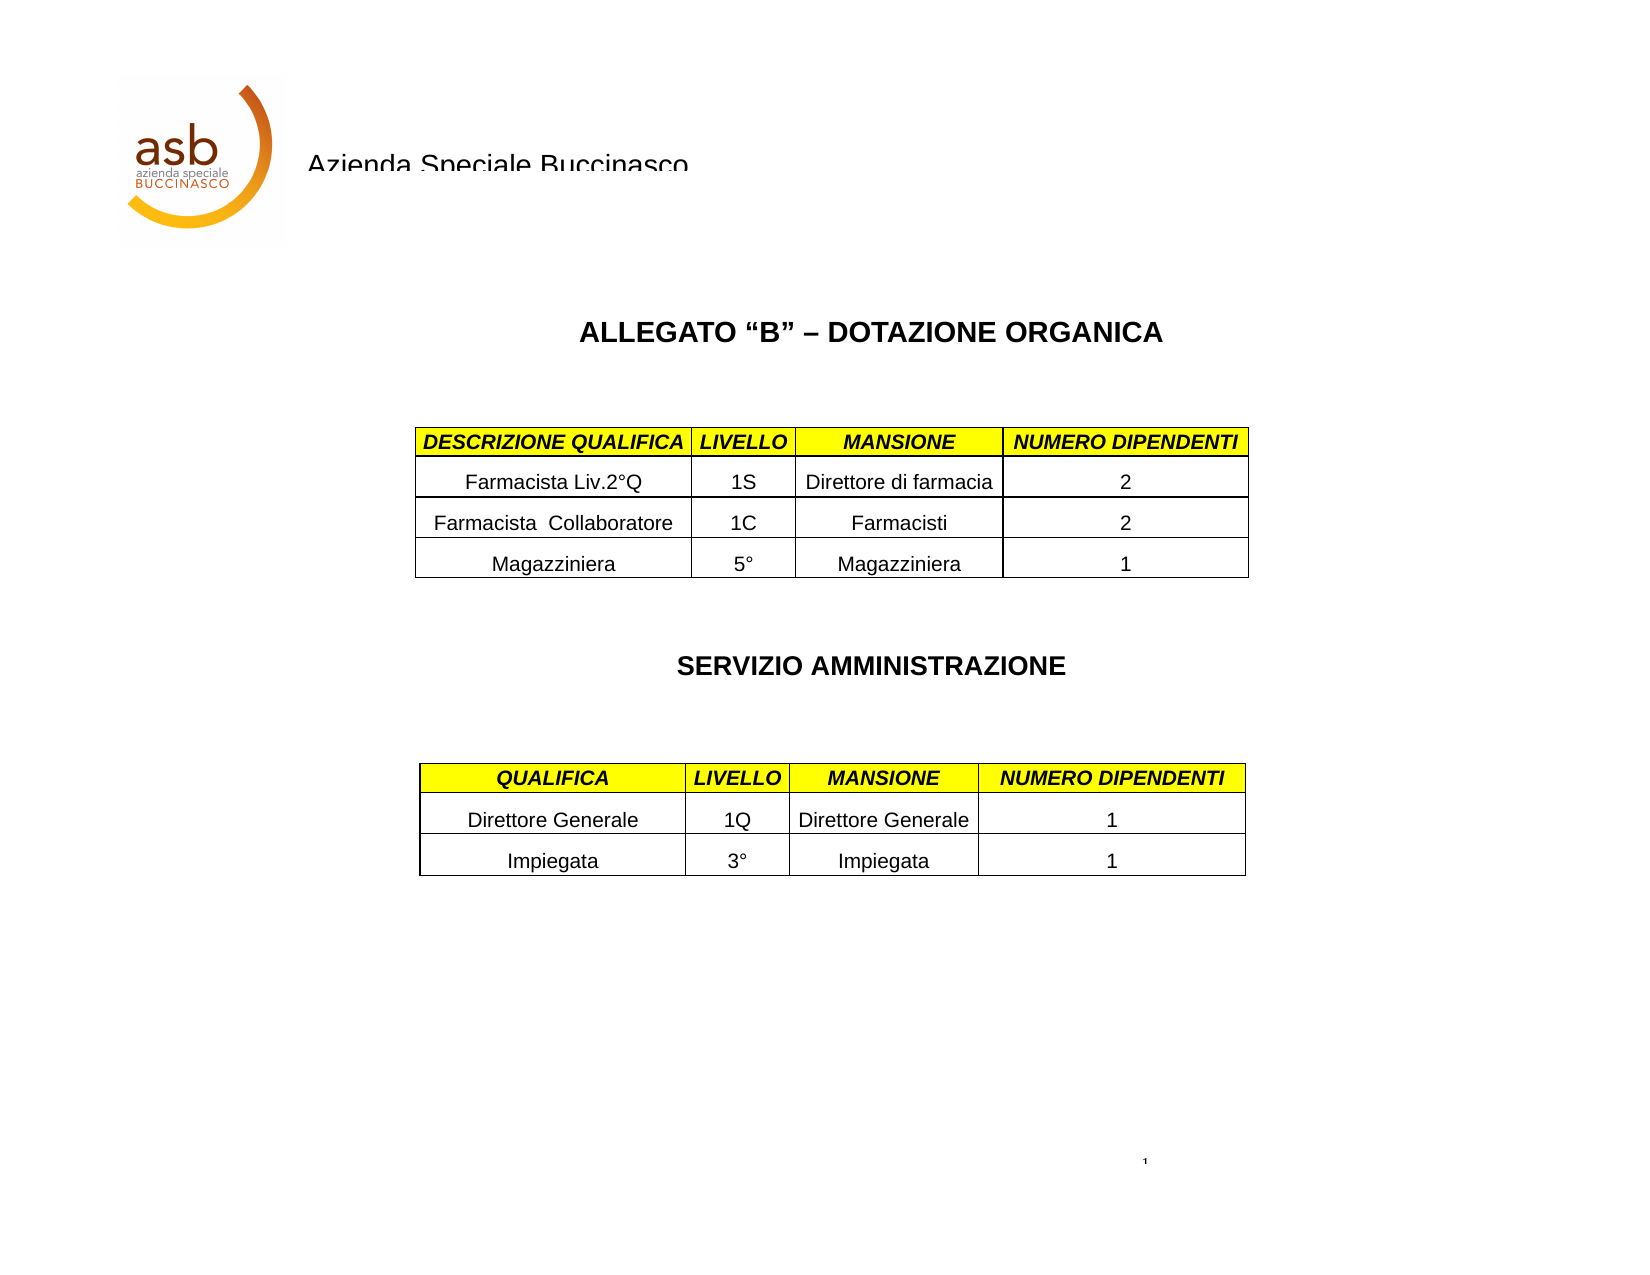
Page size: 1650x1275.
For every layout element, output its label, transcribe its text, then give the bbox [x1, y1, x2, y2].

table_cell Impiegata [421, 834, 685, 875]
table_cell 1S [692, 457, 795, 496]
table_header NUMERO DIPENDENTI [979, 764, 1245, 792]
text SERVIZIO AMMINISTRAZIONE [118, 650, 1624, 681]
table_header NUMERO DIPENDENTI [1004, 428, 1248, 455]
table_header QUALIFICA [421, 764, 685, 792]
table_cell 1 [1004, 538, 1248, 577]
table_cell Direttore Generale [421, 793, 685, 833]
table_cell 1 [979, 793, 1245, 833]
table_cell 2 [1004, 457, 1248, 496]
table_cell 1C [692, 498, 795, 537]
table_cell Farmacista Collaboratore [416, 498, 691, 537]
table_cell Direttore Generale [790, 793, 978, 833]
table_cell Impiegata [790, 834, 978, 875]
table_cell Farmacisti [796, 498, 1002, 537]
subtitle ALLEGATO “B” – DOTAZIONE ORGANICA [118, 315, 1624, 349]
table_header LIVELLO [686, 764, 789, 792]
table_cell 1 [979, 834, 1245, 875]
table_cell Direttore di farmacia [796, 457, 1002, 496]
table_cell Farmacista Liv.2°Q [416, 457, 691, 496]
table_cell Magazziniera [416, 538, 691, 577]
table_cell 3° [686, 834, 789, 875]
table_cell 2 [1004, 498, 1248, 537]
table_cell 5° [692, 538, 795, 577]
table_header MANSIONE [796, 428, 1002, 455]
table_cell Magazziniera [796, 538, 1002, 577]
table_cell 1Q [686, 793, 789, 833]
table_header LIVELLO [692, 428, 795, 455]
table_header MANSIONE [790, 764, 978, 792]
table_header DESCRIZIONE QUALIFICA [416, 428, 691, 455]
picture [118, 74, 286, 247]
